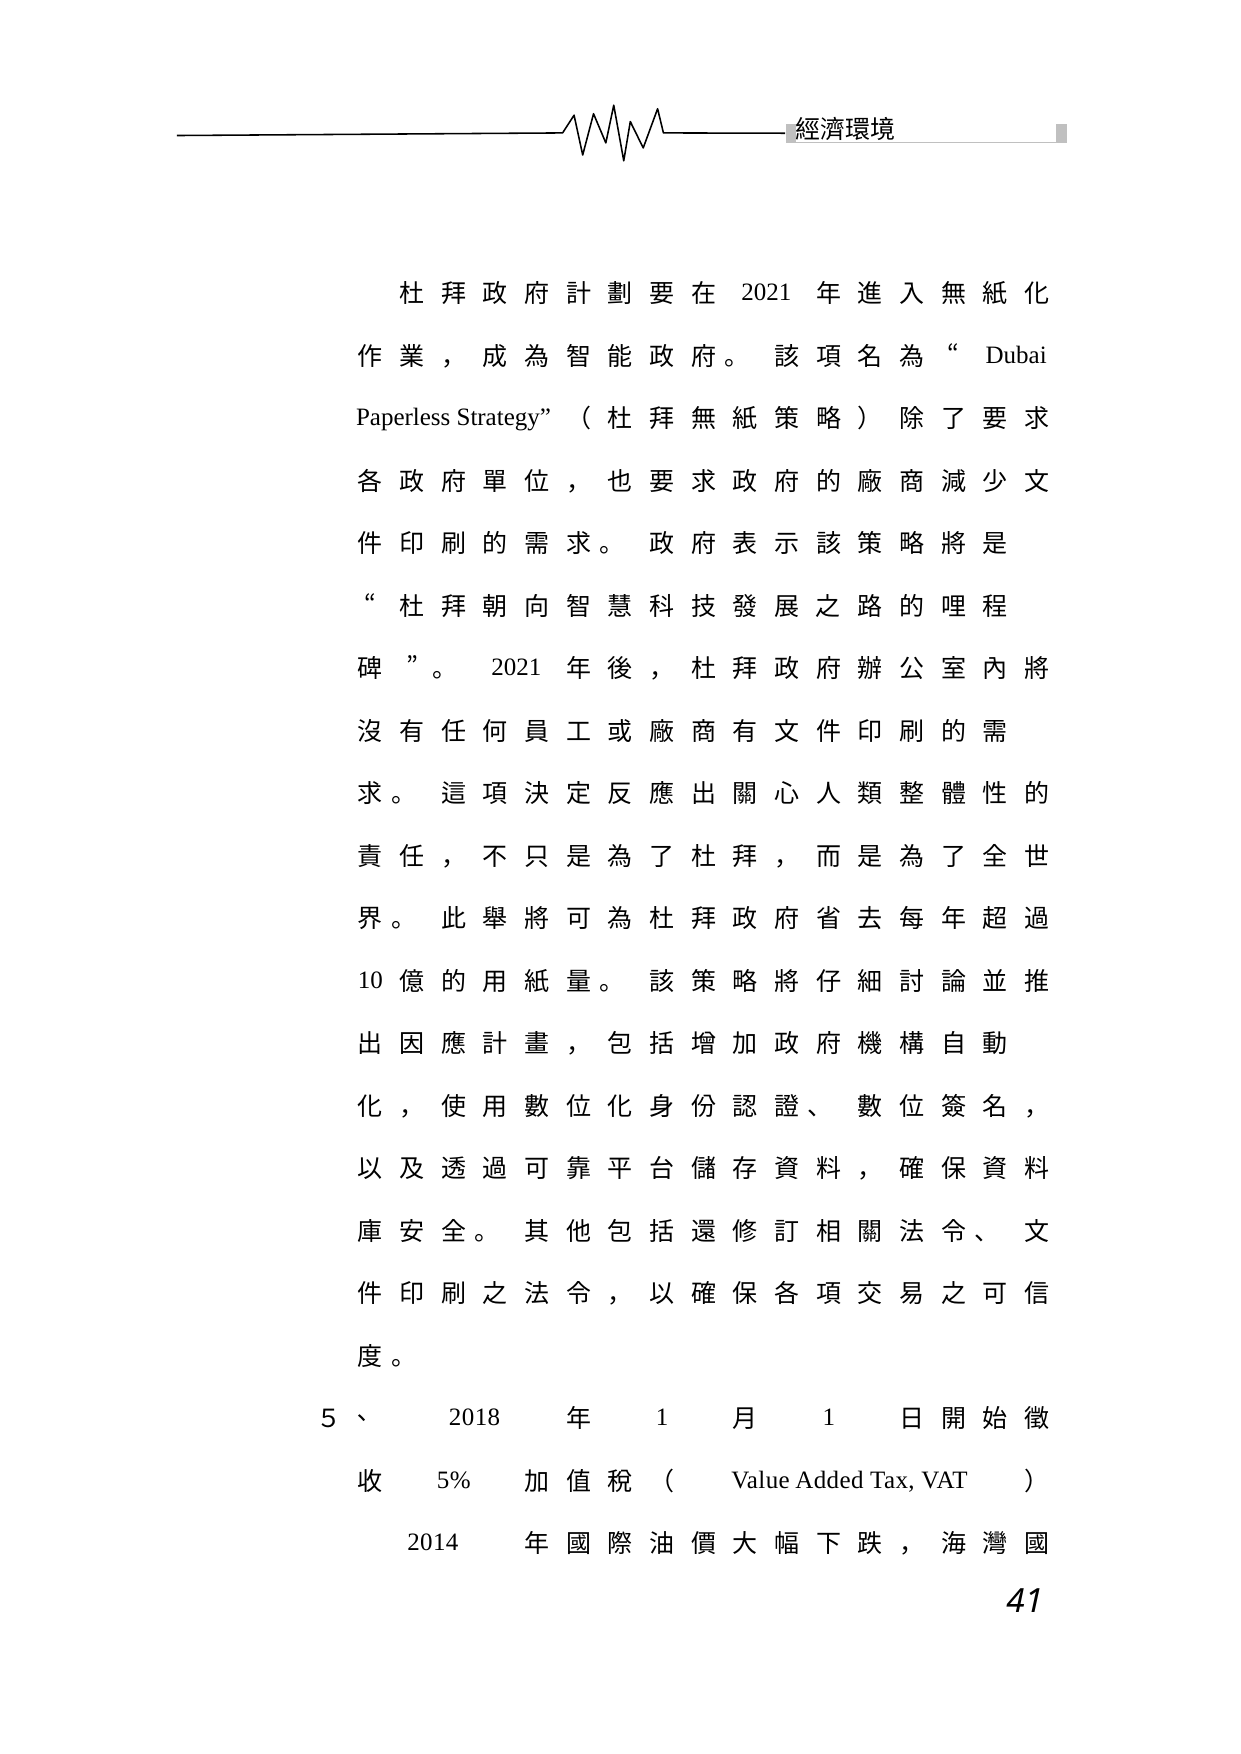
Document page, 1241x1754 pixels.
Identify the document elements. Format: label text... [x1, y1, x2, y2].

text 2014年國際油價大幅下跌，海灣國 [330, 1500, 1058, 1563]
text ５、2018年1月1日開始徵收5%加值稅（Value Added Tax, VAT） [281, 1375, 1058, 1500]
text 杜拜政府計劃要在2021年進入無紙化作業，成為智能政府。該項名為“Dubai Paperless Strategy”（杜拜無紙策略）除了要求各政府單位，也要求政府的廠商減少文件印刷的需求。政府表示該策略將是“杜拜朝向智慧科技發展之路的哩程碑”。2021年後，杜拜政府辦公室內將沒有任何員工或廠商有文件印刷的需求。這項決定反應出關心人類整體性的責任，不只是為了杜拜，而是為了全世界。此舉將可為杜拜政府省去每年超過10億的用紙量。該策略將仔細討論並推出因應計畫，包括增加政府機構自動化，使用數位化身份認證、數位簽名，以及透過可靠平台儲存資料，確保資料庫安全。其他包括還修訂相關法令、文件印刷之法令，以確保各項交易之可信度。 [330, 250, 1058, 1375]
